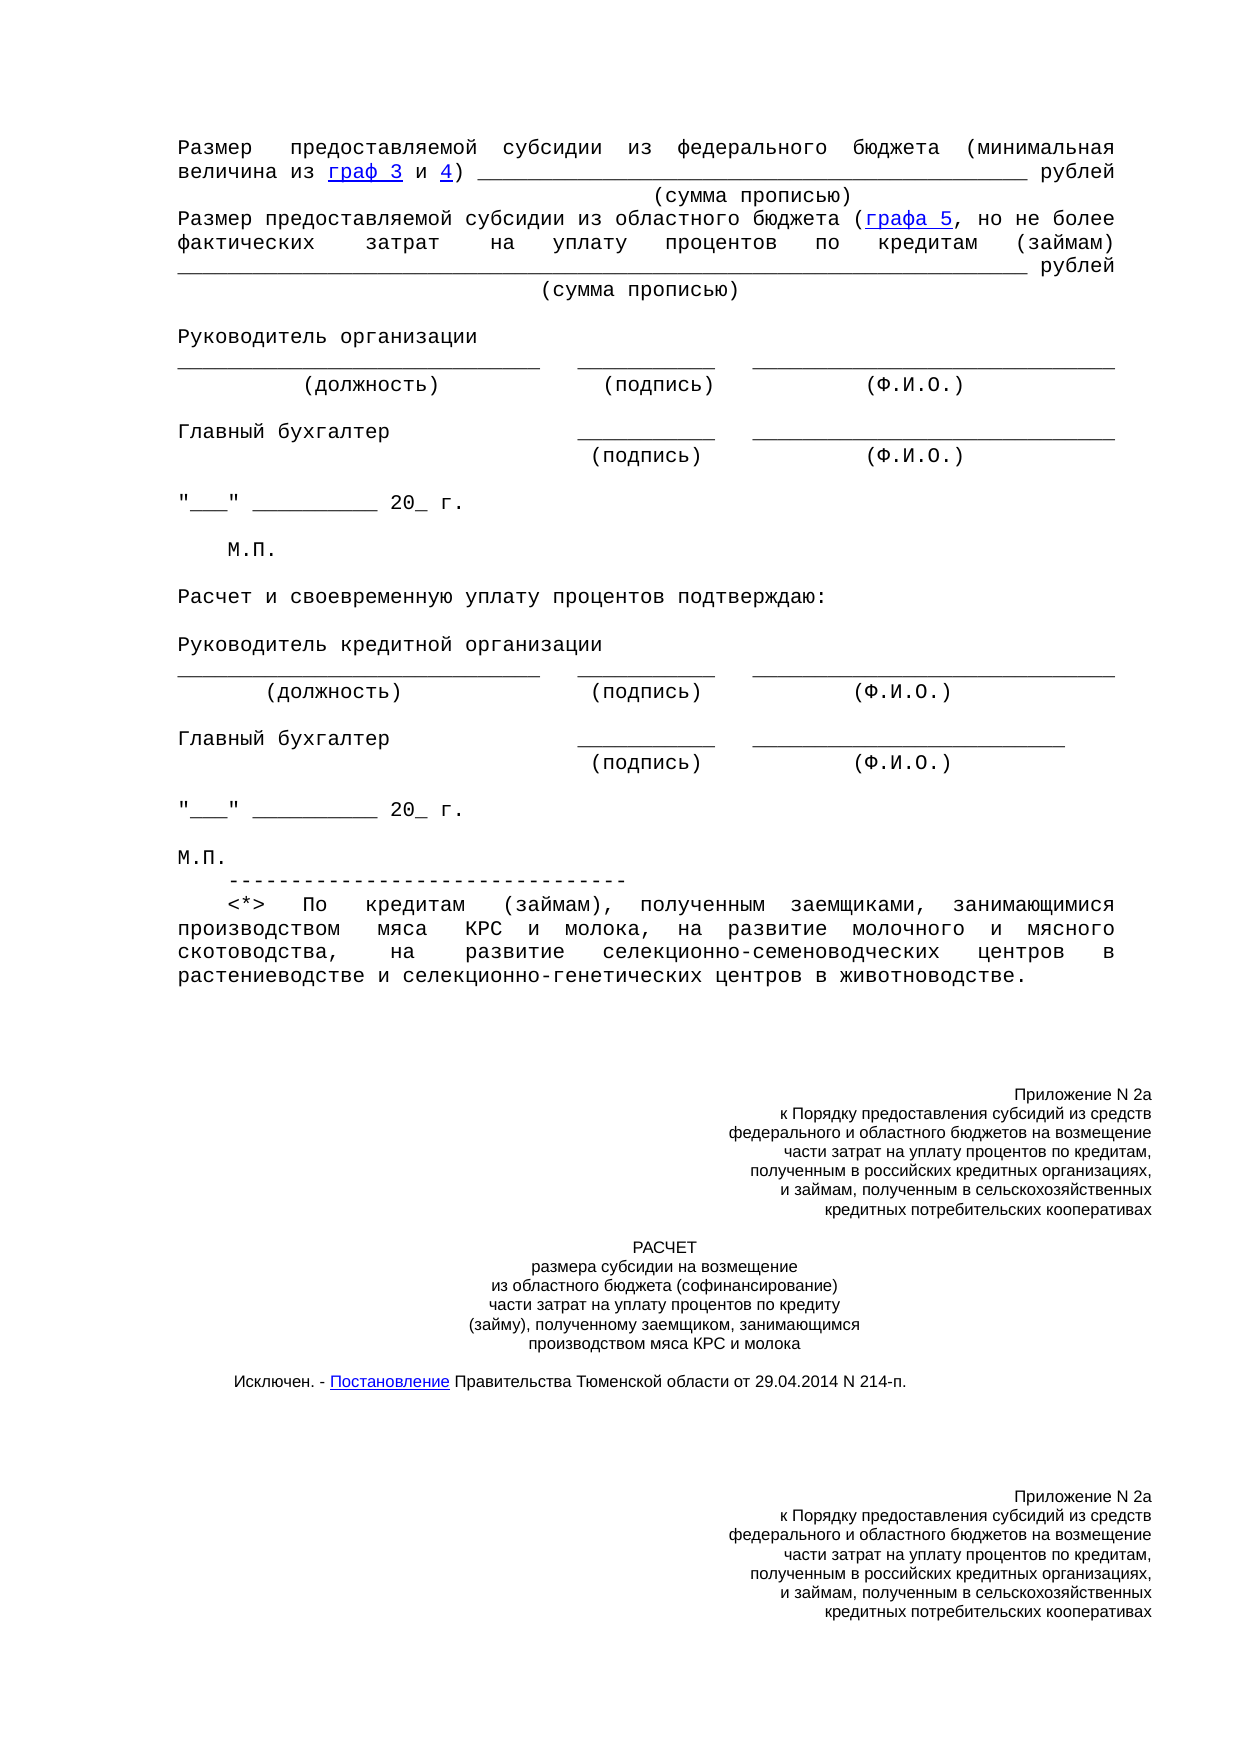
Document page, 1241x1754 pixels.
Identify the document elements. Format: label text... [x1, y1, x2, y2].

text фактических затрат на уплату процентов по кредитам (займам) [177, 232, 1152, 256]
text полученным в российских кредитных организациях, [177, 1563, 1152, 1583]
text к Порядку предоставления субсидий из средств [177, 1506, 1152, 1525]
text <*> По кредитам (займам), полученным заемщиками, занимающимися [177, 894, 1152, 918]
text Руководитель организации [177, 326, 1152, 350]
text -------------------------------- [177, 870, 1152, 894]
text из областного бюджета (софинансирование) [177, 1276, 1152, 1295]
text Размер предоставляемой субсидии из областного бюджета (графа 5, но не более [177, 208, 1152, 232]
text кредитных потребительских кооперативах [177, 1602, 1152, 1621]
subtitle Приложение N 2а [177, 1487, 1152, 1506]
text к Порядку предоставления субсидий из средств [177, 1103, 1152, 1123]
text (займу), полученному заемщиком, занимающимся [177, 1314, 1152, 1333]
text "___" __________ 20_ г. [177, 492, 1152, 516]
text федерального и областного бюджетов на возмещение [177, 1525, 1152, 1544]
text М.П. [177, 539, 1152, 563]
text и займам, полученным в сельскохозяйственных [177, 1180, 1152, 1199]
text Главный бухгалтер ___________ _________________________ [177, 728, 1152, 752]
text кредитных потребительских кооперативах [177, 1199, 1152, 1218]
subtitle Приложение N 2а [177, 1084, 1152, 1103]
text растениеводстве и селекционно-генетических центров в животноводстве. [177, 965, 1152, 988]
text и займам, полученным в сельскохозяйственных [177, 1583, 1152, 1602]
text РАСЧЕТ [177, 1238, 1152, 1257]
text ____________________________________________________________________ рублей [177, 256, 1152, 279]
text части затрат на уплату процентов по кредитам, [177, 1142, 1152, 1161]
text Руководитель кредитной организации [177, 634, 1152, 657]
text производством мяса КРС и молока [177, 1333, 1152, 1353]
text М.П. [177, 847, 1152, 870]
text Расчет и своевременную уплату процентов подтверждаю: [177, 587, 1152, 610]
text Главный бухгалтер ___________ _____________________________ [177, 421, 1152, 445]
text _____________________________ ___________ _____________________________ [177, 657, 1152, 681]
text части затрат на уплату процентов по кредиту [177, 1295, 1152, 1314]
text Размер предоставляемой субсидии из федерального бюджета (минимальная [177, 137, 1152, 161]
text Исключен. - Постановление Правительства Тюменской области от 29.04.2014 N 214-п. [177, 1372, 1152, 1391]
text полученным в российских кредитных организациях, [177, 1161, 1152, 1180]
text (подпись) (Ф.И.О.) [177, 752, 1152, 776]
text федерального и областного бюджетов на возмещение [177, 1123, 1152, 1142]
text (должность) (подпись) (Ф.И.О.) [177, 681, 1152, 705]
text (сумма прописью) [177, 279, 1152, 303]
text скотоводства, на развитие селекционно-семеноводческих центров в [177, 941, 1152, 965]
text _____________________________ ___________ _____________________________ [177, 350, 1152, 374]
text "___" __________ 20_ г. [177, 799, 1152, 823]
text (подпись) (Ф.И.О.) [177, 445, 1152, 468]
text размера субсидии на возмещение [177, 1257, 1152, 1276]
text производством мяса КРС и молока, на развитие молочного и мясного [177, 918, 1152, 941]
text (сумма прописью) [177, 184, 1152, 208]
text величина из граф 3 и 4) ____________________________________________ рублей [177, 161, 1152, 184]
text части затрат на уплату процентов по кредитам, [177, 1544, 1152, 1563]
text (должность) (подпись) (Ф.И.О.) [177, 374, 1152, 397]
